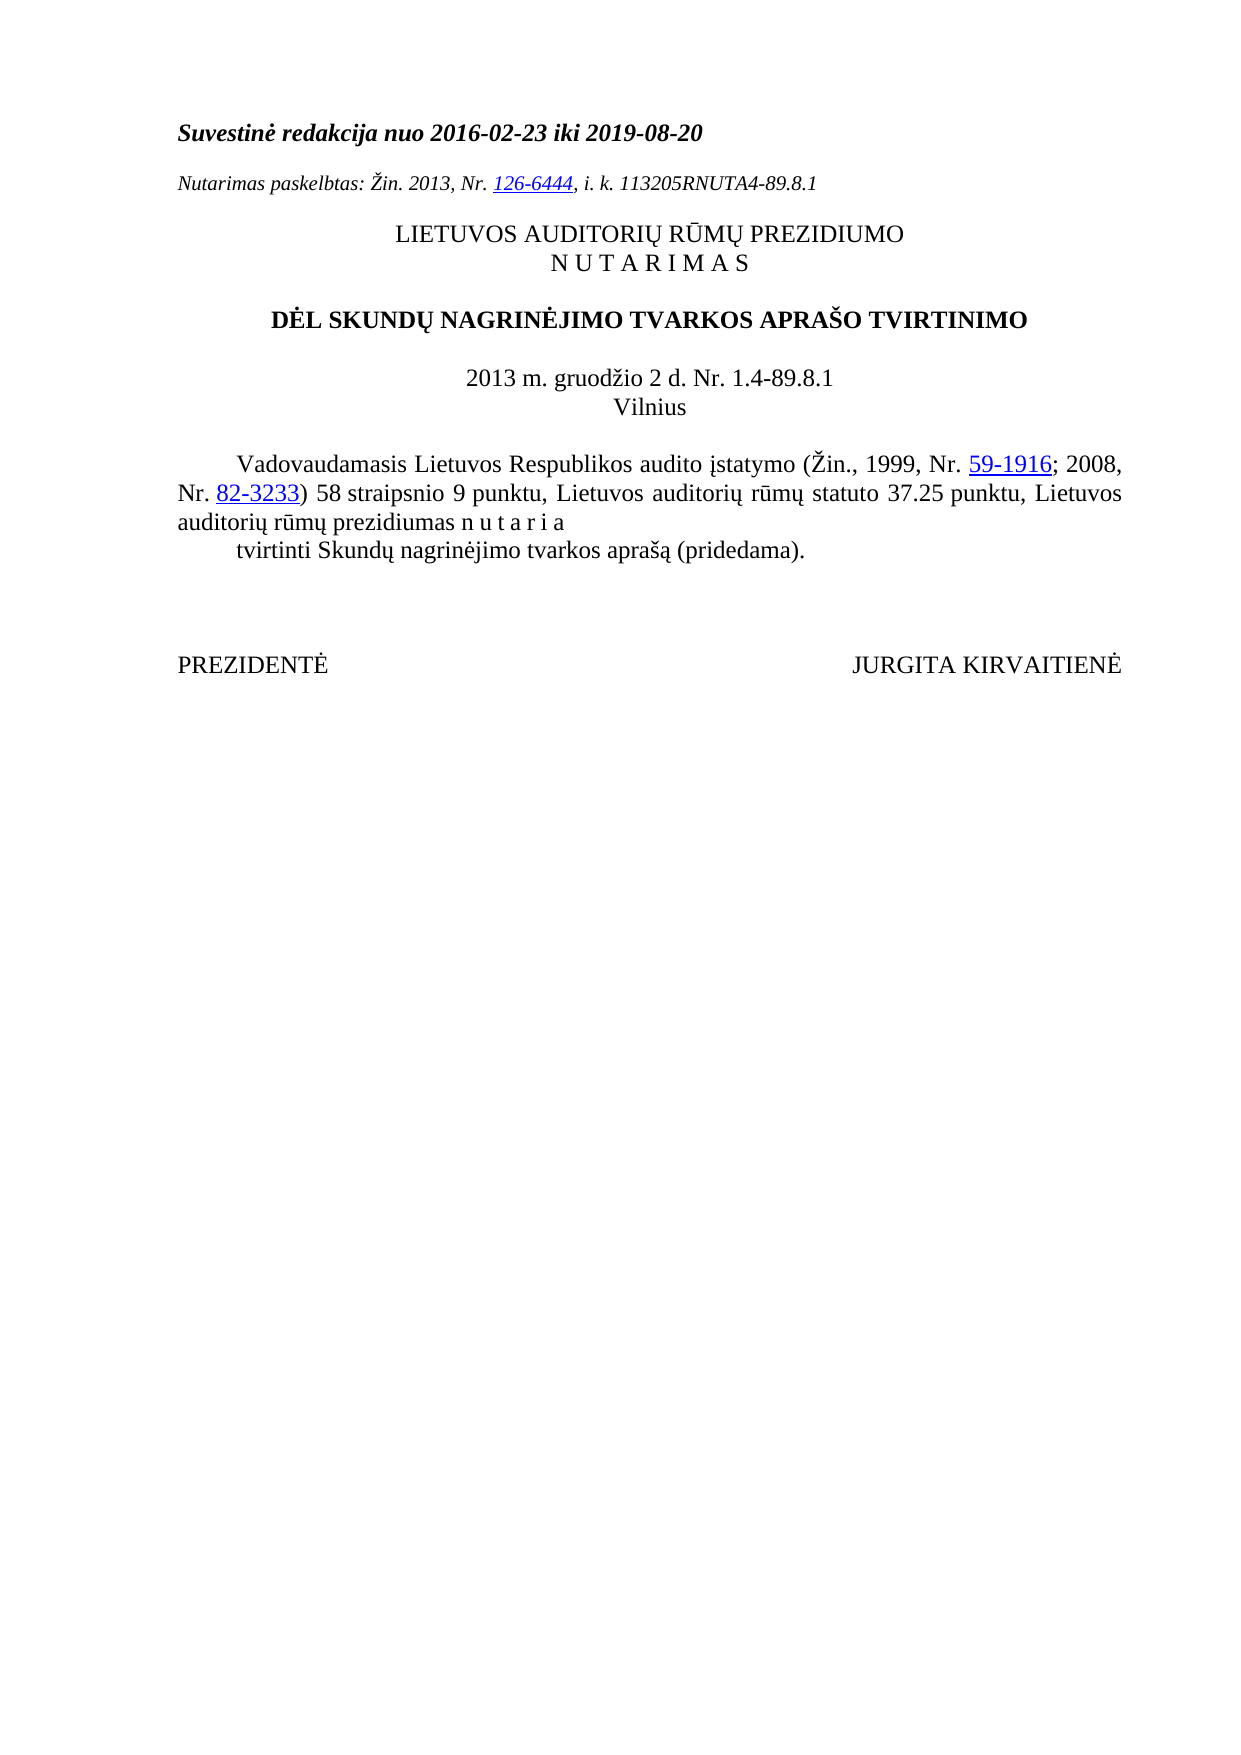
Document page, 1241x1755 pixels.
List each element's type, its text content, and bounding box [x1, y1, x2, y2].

text Suvestinė redakcija nuo 2016-02-23 iki 2019-08-20 [177, 118, 1122, 147]
text N U T A R I M A S [177, 248, 1122, 277]
text tvirtinti Skundų nagrinėjimo tvarkos aprašą (pridedama). [177, 535, 1122, 564]
text 2013 m. gruodžio 2 d. Nr. 1.4-89.8.1 [177, 363, 1122, 392]
text LIETUVOS AUDITORIŲ RŪMŲ PREZIDIUMO [177, 219, 1122, 248]
text Vilnius [177, 392, 1122, 420]
text Nutarimas paskelbtas: Žin. 2013, Nr. 126-6444, i. k. 113205RNUTA4-89.8.1 [177, 171, 1122, 195]
text Vadovaudamasis Lietuvos Respublikos audito įstatymo (Žin., 1999, Nr. 59-1916; 2008, Nr. 82-3233) 58 straipsnio 9 punktu, Lietuvos auditorių rūmų statuto 37.25 punktu, Lietuvos auditorių rūmų prezidiumas nutaria [177, 449, 1122, 535]
text PREZIDENTė Jurgita kirvaitienė [177, 650, 1122, 679]
text DĖL skundų nagrinėjimo tvarkos aprašo tvirtinimo [177, 305, 1122, 334]
